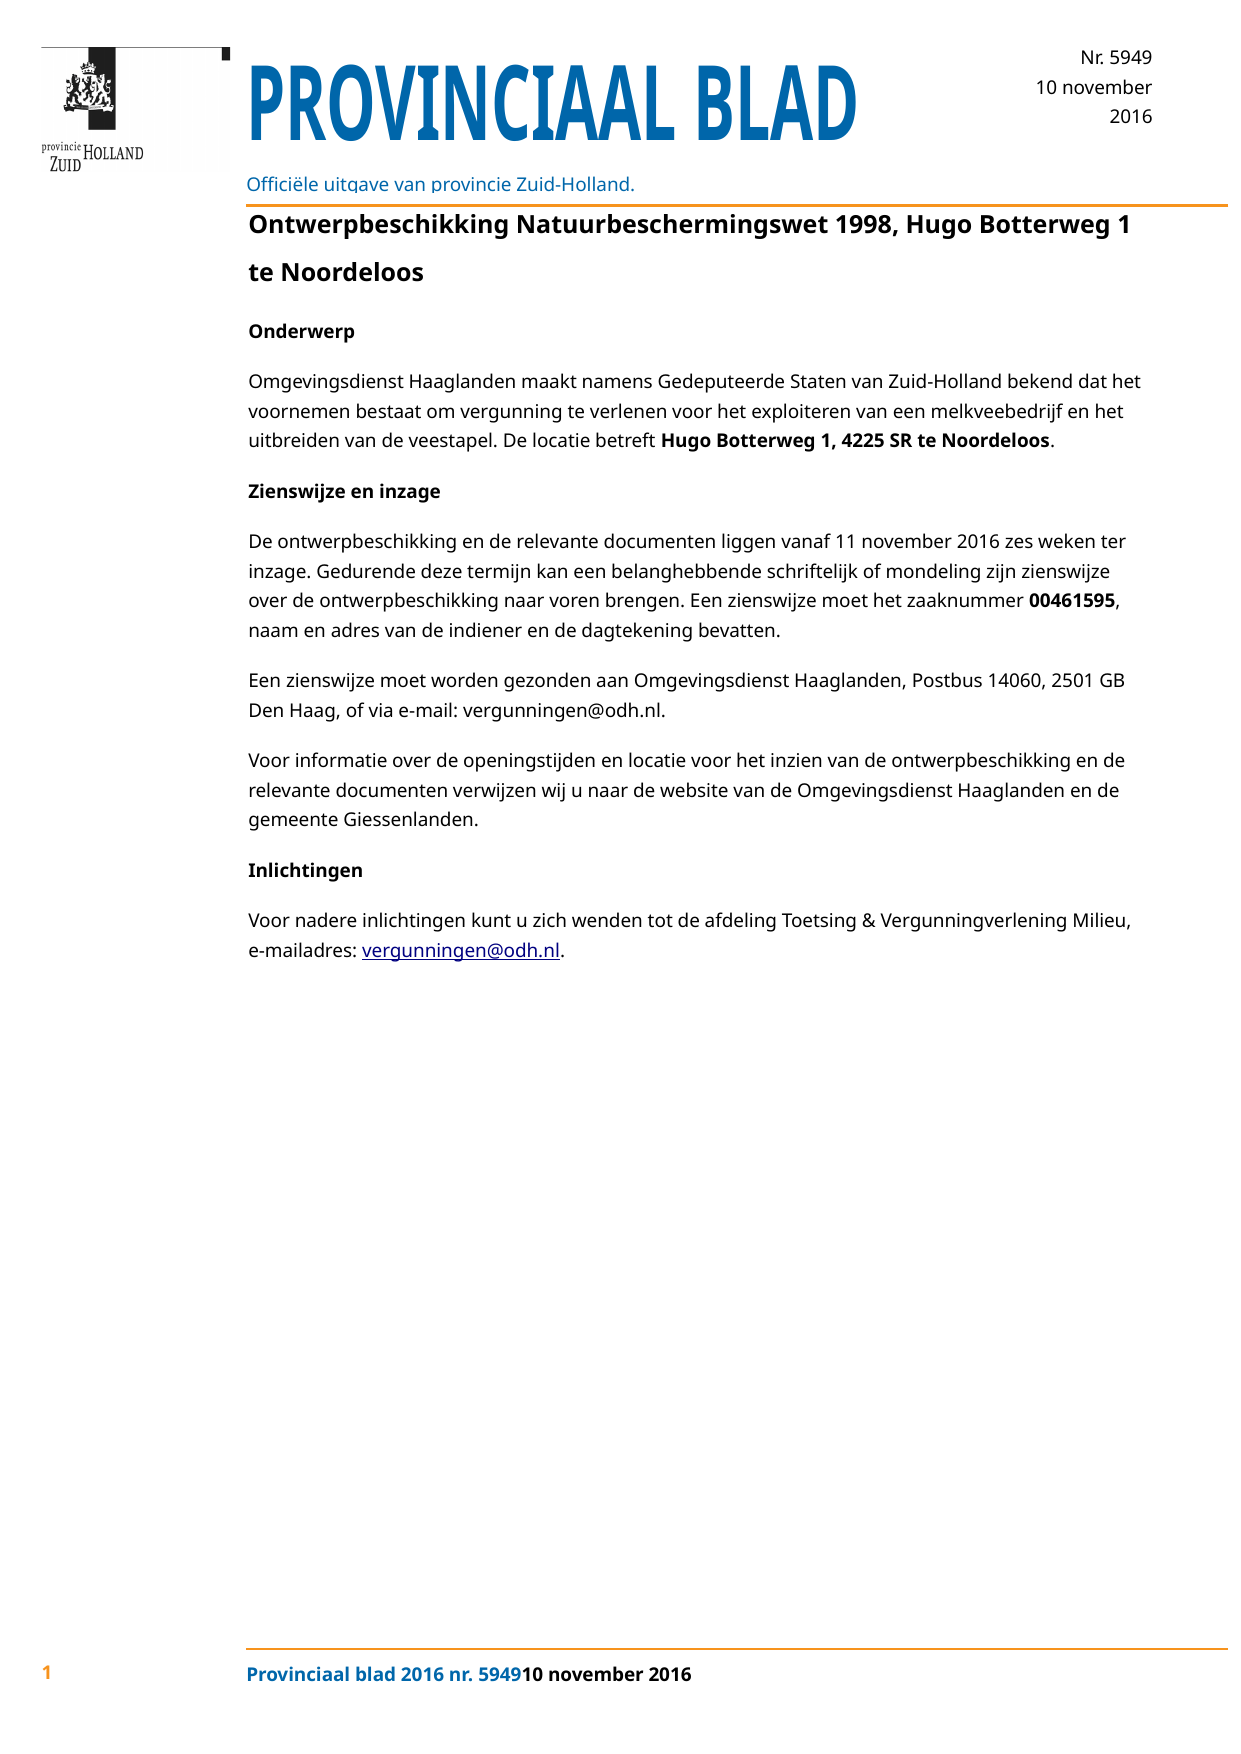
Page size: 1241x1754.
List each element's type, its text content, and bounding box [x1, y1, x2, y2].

text Voor nadere inlichtingen kunt u zich wenden tot de afdeling Toetsing & Vergunningverlening Milieu, e-mailadres: vergunningen@odh.nl. [248, 907, 1152, 963]
text Omgevingsdienst Haaglanden maakt namens Gedeputeerde Staten van Zuid-Holland bekend dat het voornemen bestaat om vergunning te verlenen voor het exploiteren van een melkveebedrijf en het uitbreiden van de veestapel. De locatie betreft Hugo Botterweg 1, 4225 SR te Noordeloos. [248, 368, 1152, 453]
text Zienswijze en inzage [248, 478, 1152, 504]
text Inlichtingen [248, 857, 1152, 883]
text Voor informatie over de openingstijden en locatie voor het inzien van de ontwerpbeschikking en de relevante documenten verwijzen wij u naar de website van de Omgevingsdienst Haaglanden en de gemeente Giessenlanden. [248, 747, 1152, 832]
text Een zienswijze moet worden gezonden aan Omgevingsdienst Haaglanden, Postbus 14060, 2501 GB Den Haag, of via e-mail: vergunningen@odh.nl. [248, 667, 1152, 723]
text De ontwerpbeschikking en de relevante documenten liggen vanaf 11 november 2016 zes weken ter inzage. Gedurende deze termijn kan een belanghebbende schriftelijk of mondeling zijn zienswijze over de ontwerpbeschikking naar voren brengen. Een zienswijze moet het zaaknummer 00461595, naam en adres van de indiener en de dagtekening bevatten. [248, 528, 1152, 643]
text Ontwerpbeschikking Natuurbeschermingswet 1998, Hugo Botterweg 1 te Noordeloos [248, 207, 1152, 288]
text Onderwerp [248, 318, 1152, 344]
picture [41, 47, 231, 172]
